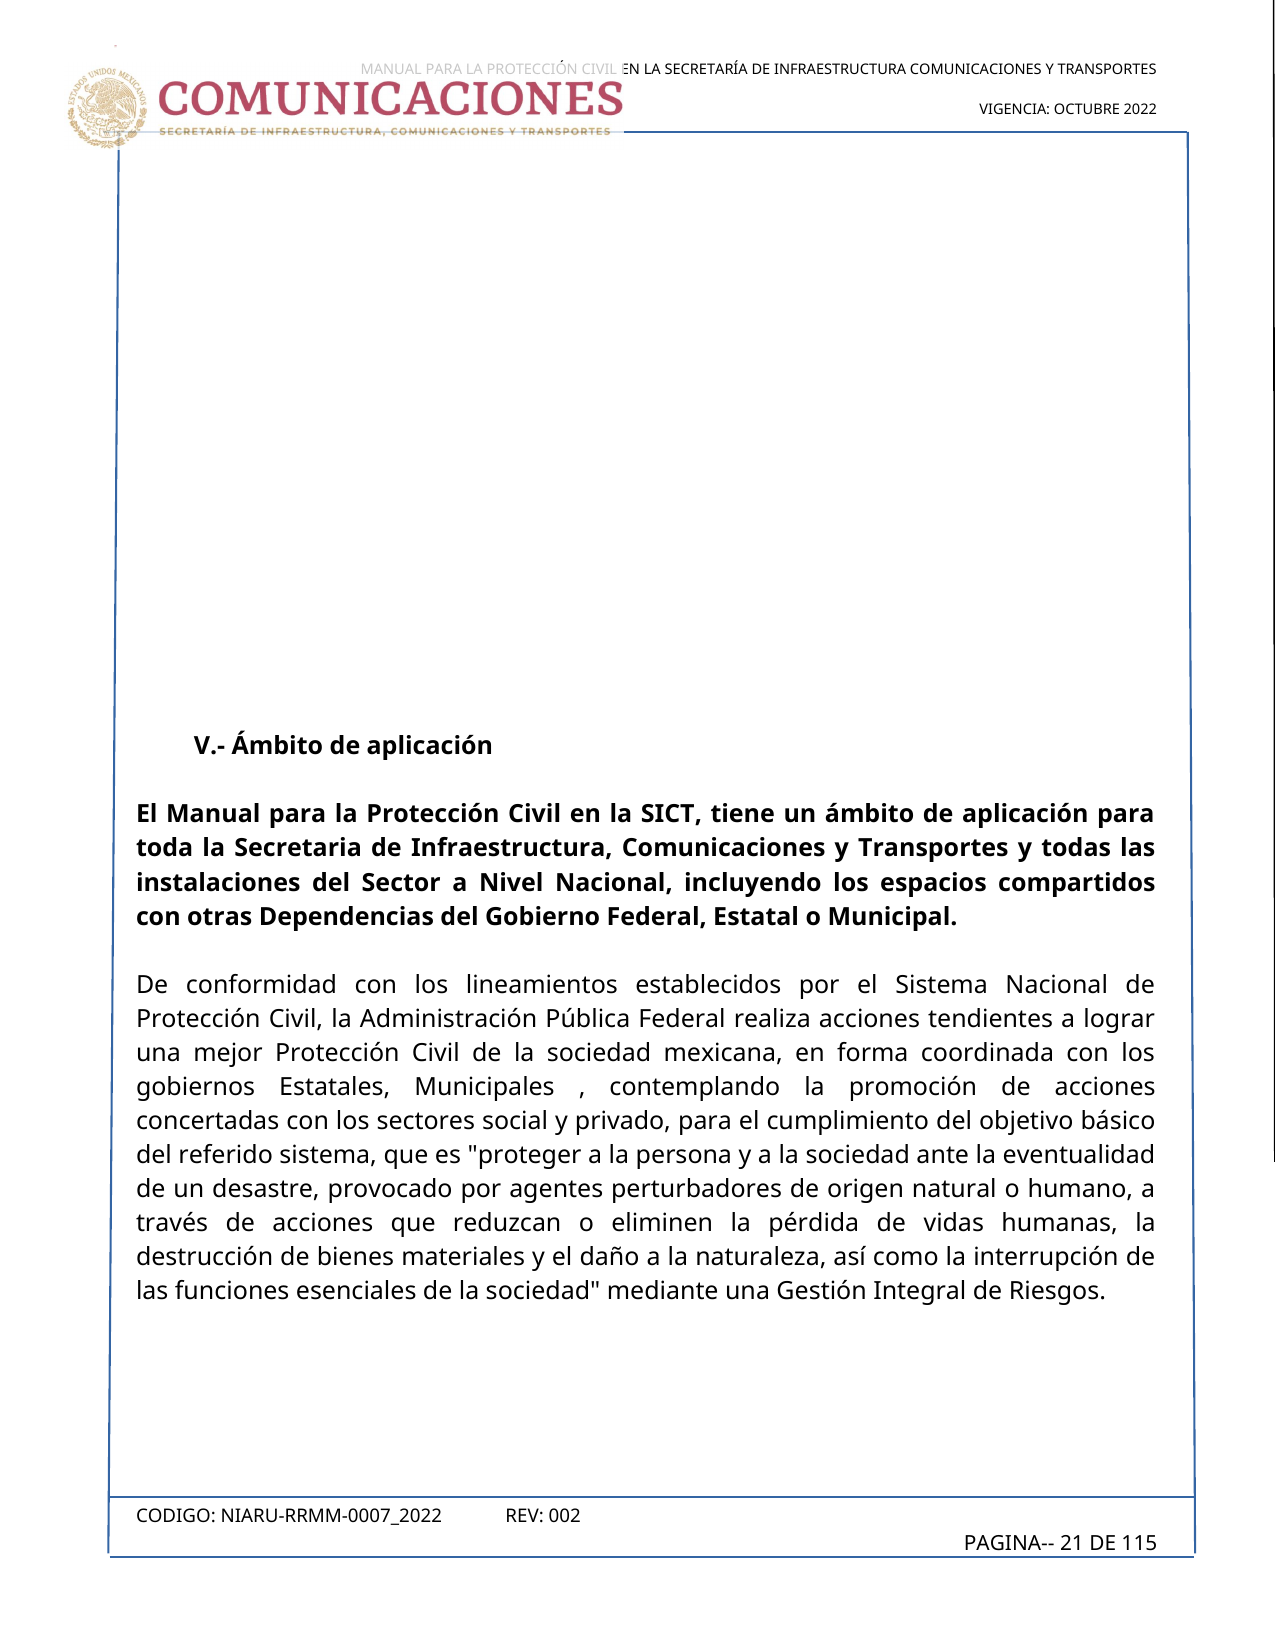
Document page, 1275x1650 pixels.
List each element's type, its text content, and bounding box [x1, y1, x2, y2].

text De conformidad con los lineamientos establecidos por el Sistema Nacional de Protección Civil, la Administración Pública Federal realiza acciones tendientes a lograr una mejor Protección Civil de la sociedad mexicana, en forma coordinada con los gobiernos Estatales, Municipales , contemplando la promoción de acciones concertadas con los sectores social y privado, para el cumplimiento del objetivo básico del referido sistema, que es "proteger a la persona y a la sociedad ante la eventualidad de un desastre, provocado por agentes perturbadores de origen natural o humano, a través de acciones que reduzcan o eliminen la pérdida de vidas humanas, la destrucción de bienes materiales y el daño a la naturaleza, así como la interrupción de las funciones esenciales de la sociedad" mediante una Gestión Integral de Riesgos. [136, 966, 1157, 1307]
text El Manual para la Protección Civil en la SICT, tiene un ámbito de aplicación para toda la Secretaria de Infraestructura, Comunicaciones y Transportes y todas las instalaciones del Sector a Nivel Nacional, incluyendo los espacios compartidos con otras Dependencias del Gobierno Federal, Estatal o Municipal. [136, 796, 1157, 932]
text V.- Ámbito de aplicación [193, 728, 1157, 762]
